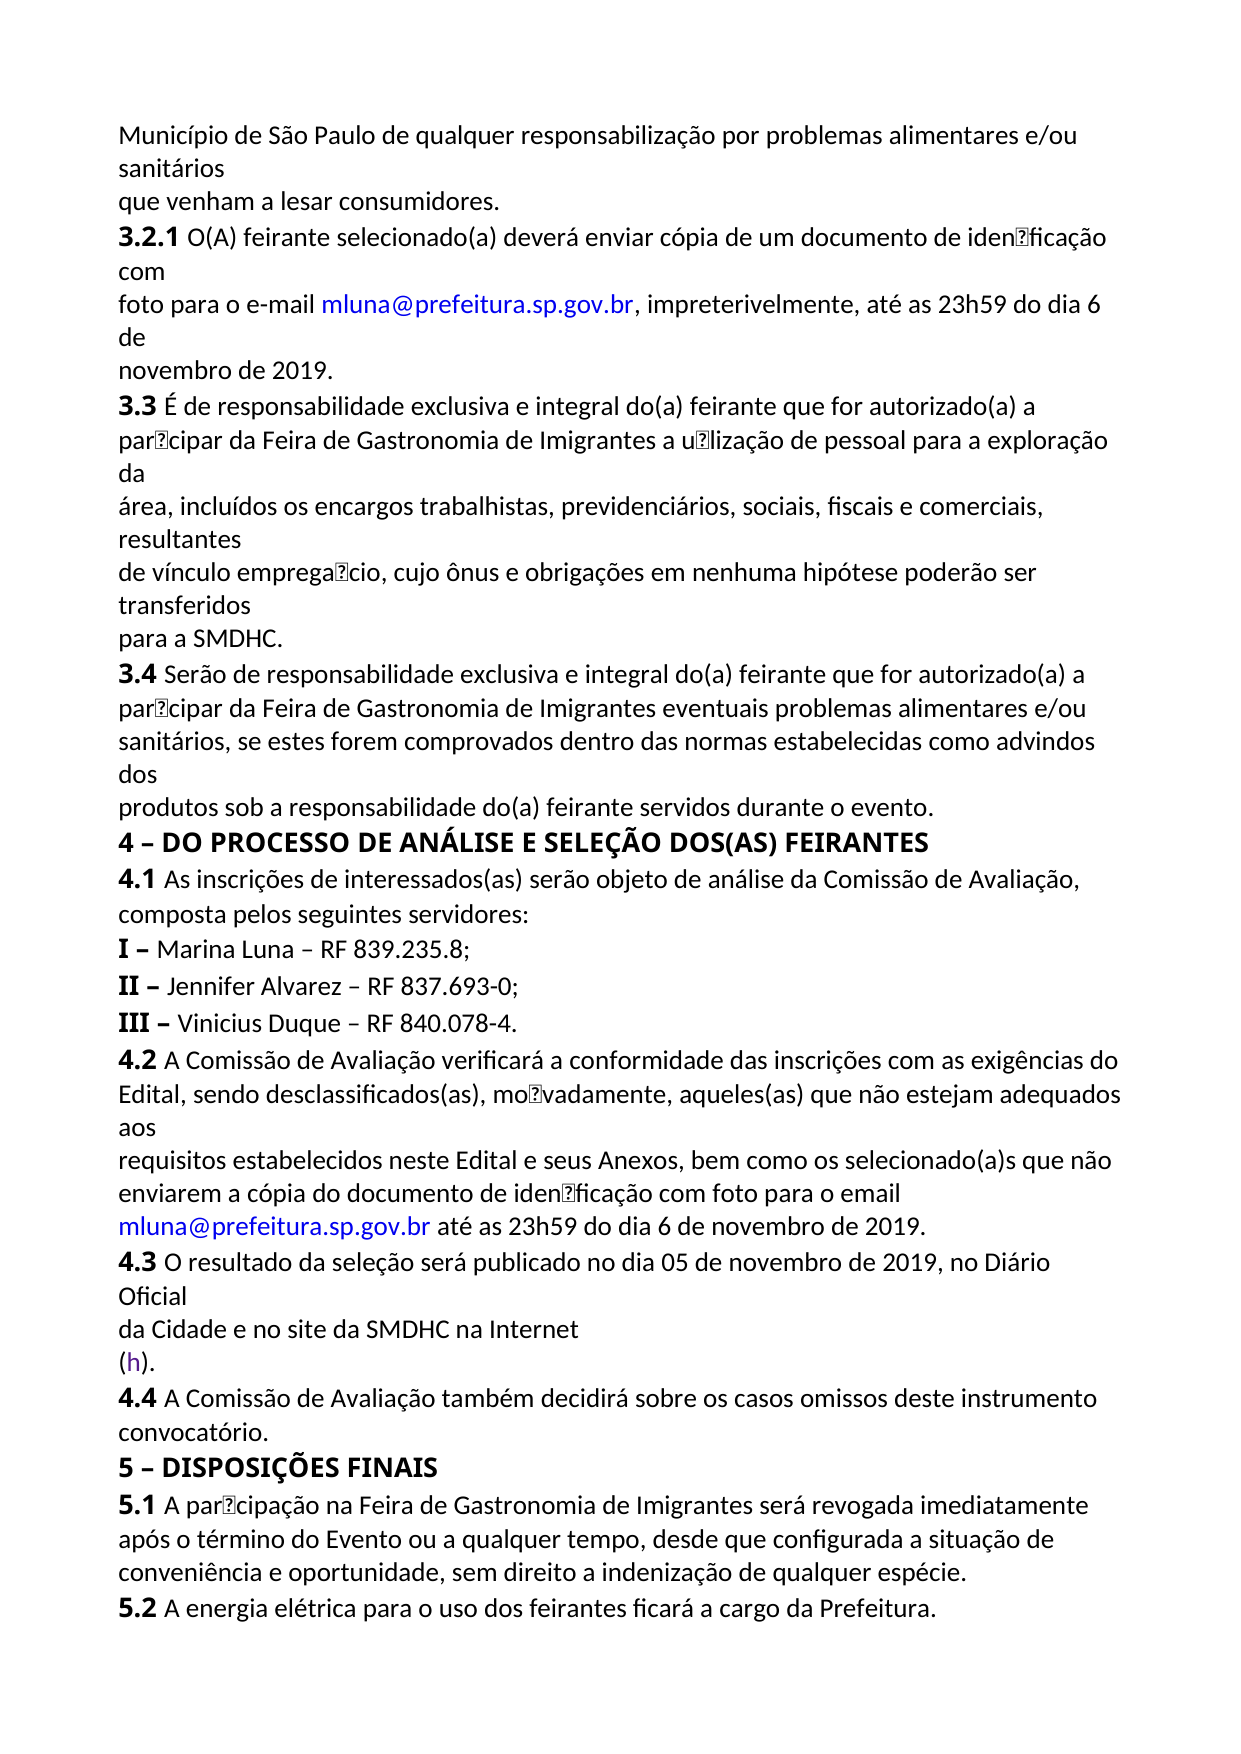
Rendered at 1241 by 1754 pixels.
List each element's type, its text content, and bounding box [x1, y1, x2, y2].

text 3.2.1 O(A) feirante selecionado(a) deverá enviar cópia de um documento de iden􀆟ficação com [118, 217, 1122, 287]
text para a SMDHC. [118, 621, 1122, 654]
text III – Vinicius Duque – RF 840.078-4. [118, 1004, 1122, 1041]
text de vínculo emprega􀆡cio, cujo ônus e obrigações em nenhuma hipótese poderão ser transferidos [118, 555, 1122, 621]
text requisitos estabelecidos neste Edital e seus Anexos, bem como os selecionado(a)s que não [118, 1143, 1122, 1176]
text 5 – DISPOSIÇÕES FINAIS [118, 1448, 1122, 1485]
text II – Jennifer Alvarez – RF 837.693-0; [118, 967, 1122, 1004]
text novembro de 2019. [118, 353, 1122, 386]
text Edital, sendo desclassificados(as), mo􀆟vadamente, aqueles(as) que não estejam adequados aos [118, 1077, 1122, 1143]
text após o término do Evento ou a qualquer tempo, desde que configurada a situação de [118, 1522, 1122, 1555]
text 3.4 Serão de responsabilidade exclusiva e integral do(a) feirante que for autorizado(a) a [118, 654, 1122, 691]
text convocatório. [118, 1415, 1122, 1448]
text (h). [118, 1345, 1122, 1378]
text 4.1 As inscrições de interessados(as) serão objeto de análise da Comissão de Avaliação, [118, 860, 1122, 897]
text 4.4 A Comissão de Avaliação também decidirá sobre os casos omissos deste instrumento [118, 1378, 1122, 1415]
text foto para o e-mail mluna@prefeitura.sp.gov.br, impreterivelmente, até as 23h59 do dia 6 de [118, 287, 1122, 353]
text 4.2 A Comissão de Avaliação verificará a conformidade das inscrições com as exigências do [118, 1041, 1122, 1077]
text mluna@prefeitura.sp.gov.br até as 23h59 do dia 6 de novembro de 2019. [118, 1209, 1122, 1242]
text par􀆟cipar da Feira de Gastronomia de Imigrantes eventuais problemas alimentares e/ou [118, 691, 1122, 724]
text I – Marina Luna – RF 839.235.8; [118, 930, 1122, 967]
text que venham a lesar consumidores. [118, 184, 1122, 217]
text produtos sob a responsabilidade do(a) feirante servidos durante o evento. [118, 790, 1122, 823]
text par􀆟cipar da Feira de Gastronomia de Imigrantes a u􀆟lização de pessoal para a exploração da [118, 423, 1122, 489]
text conveniência e oportunidade, sem direito a indenização de qualquer espécie. [118, 1555, 1122, 1588]
text Município de São Paulo de qualquer responsabilização por problemas alimentares e/ou sanitários [118, 118, 1122, 184]
text área, incluídos os encargos trabalhistas, previdenciários, sociais, fiscais e comerciais, resultantes [118, 489, 1122, 555]
text 5.1 A par􀆟cipação na Feira de Gastronomia de Imigrantes será revogada imediatamente [118, 1485, 1122, 1522]
text composta pelos seguintes servidores: [118, 897, 1122, 930]
text enviarem a cópia do documento de iden􀆟ficação com foto para o email [118, 1176, 1122, 1209]
text 5.2 A energia elétrica para o uso dos feirantes ficará a cargo da Prefeitura. [118, 1588, 1122, 1625]
text da Cidade e no site da SMDHC na Internet [118, 1312, 1122, 1345]
text sanitários, se estes forem comprovados dentro das normas estabelecidas como advindos dos [118, 724, 1122, 790]
text 4 – DO PROCESSO DE ANÁLISE E SELEÇÃO DOS(AS) FEIRANTES [118, 823, 1122, 860]
text 3.3 É de responsabilidade exclusiva e integral do(a) feirante que for autorizado(a) a [118, 386, 1122, 423]
text 4.3 O resultado da seleção será publicado no dia 05 de novembro de 2019, no Diário Oficial [118, 1242, 1122, 1312]
